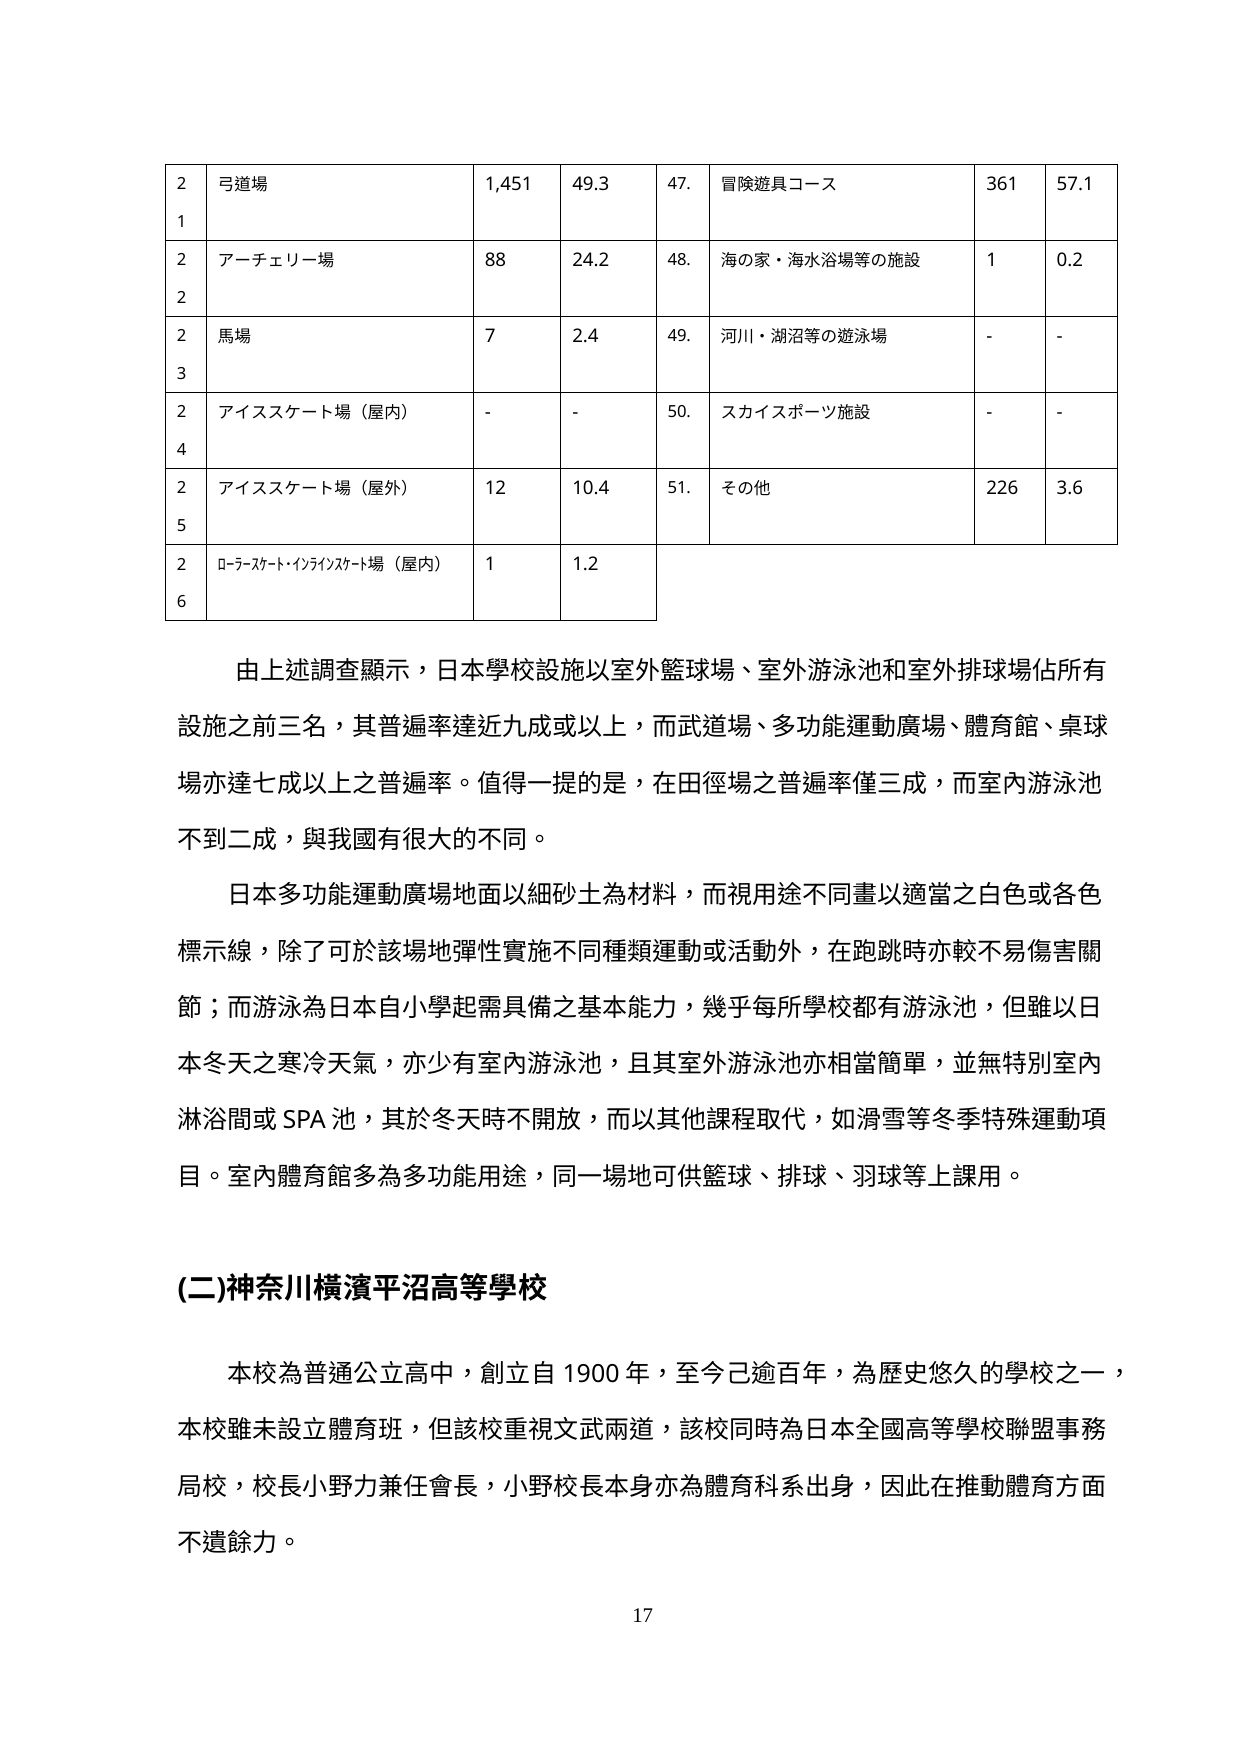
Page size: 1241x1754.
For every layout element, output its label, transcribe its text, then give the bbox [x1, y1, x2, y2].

table_cell - [975, 393, 1045, 468]
text (二)神奈川橫濱平沼高等學校 [177, 1249, 1107, 1324]
table_cell 1 [975, 241, 1045, 316]
table_cell 0.2 [1046, 241, 1117, 316]
table_cell 7 [474, 317, 560, 392]
table_cell 88 [474, 241, 560, 316]
table_cell 49.3 [561, 165, 656, 239]
text 由上述調查顯示，日本學校設施以室外籃球場、室外游泳池和室外排球場佔所有設施之前三名，其普遍率達近九成或以上，而武道場、多功能運動廣場、體育館、桌球場亦達七成以上之普遍率。值得一提的是，在田徑場之普遍率僅三成，而室內游泳池不到二成，與我國有很大的不同。 [177, 650, 1107, 856]
table_cell 50. [657, 393, 709, 468]
table_cell 48. [657, 241, 709, 316]
table_cell - [1046, 393, 1117, 468]
table_cell - [474, 393, 560, 468]
table_cell 49. [657, 317, 709, 392]
table_cell 2.4 [561, 317, 656, 392]
table_cell 河川・湖沼等の遊泳場 [710, 317, 974, 392]
table_cell - [561, 393, 656, 468]
table_cell 361 [975, 165, 1045, 239]
table_cell 10.4 [561, 469, 656, 544]
table_cell 21 [166, 165, 206, 239]
table_cell 1,451 [474, 165, 560, 239]
table_cell 冒険遊具コース [710, 165, 974, 239]
table_cell 3.6 [1046, 469, 1117, 544]
table_cell 12 [474, 469, 560, 544]
text 本校為普通公立高中，創立自1900年，至今己逾百年，為歷史悠久的學校之一，本校雖未設立體育班，但該校重視文武兩道，該校同時為日本全國高等學校聯盟事務局校，校長小野力兼任會長，小野校長本身亦為體育科系出身，因此在推動體育方面不遺餘力。 [177, 1353, 1107, 1559]
table_cell [657, 545, 1117, 620]
table_cell - [1046, 317, 1117, 392]
table_cell 226 [975, 469, 1045, 544]
table_cell アイススケート場（屋内） [207, 393, 473, 468]
table_cell 1 [474, 545, 560, 620]
table_cell 47. [657, 165, 709, 239]
table_cell ﾛｰﾗｰｽｹｰﾄ･ｲﾝﾗｲﾝｽｹｰﾄ場（屋内） [207, 545, 473, 620]
table_cell 弓道場 [207, 165, 473, 239]
table_cell 1.2 [561, 545, 656, 620]
table_cell 24.2 [561, 241, 656, 316]
table_cell アイススケート場（屋外） [207, 469, 473, 544]
table_cell 馬場 [207, 317, 473, 392]
table_cell 51. [657, 469, 709, 544]
table_cell 25 [166, 469, 206, 544]
table_cell アーチェリー場 [207, 241, 473, 316]
table_cell 22 [166, 241, 206, 316]
text 日本多功能運動廣場地面以細砂土為材料，而視用途不同畫以適當之白色或各色標示線，除了可於該場地彈性實施不同種類運動或活動外，在跑跳時亦較不易傷害關節；而游泳為日本自小學起需具備之基本能力，幾乎每所學校都有游泳池，但雖以日本冬天之寒冷天氣，亦少有室內游泳池，且其室外游泳池亦相當簡單，並無特別室內淋浴間或SPA池，其於冬天時不開放，而以其他課程取代，如滑雪等冬季特殊運動項目。室內體育館多為多功能用途，同一場地可供籃球、排球、羽球等上課用。 [177, 874, 1107, 1193]
table_cell 57.1 [1046, 165, 1117, 239]
table_cell - [975, 317, 1045, 392]
table_cell 26 [166, 545, 206, 620]
table_cell 海の家・海水浴場等の施設 [710, 241, 974, 316]
table_cell 23 [166, 317, 206, 392]
table_cell 24 [166, 393, 206, 468]
table_cell その他 [710, 469, 974, 544]
table_cell スカイスポーツ施設 [710, 393, 974, 468]
